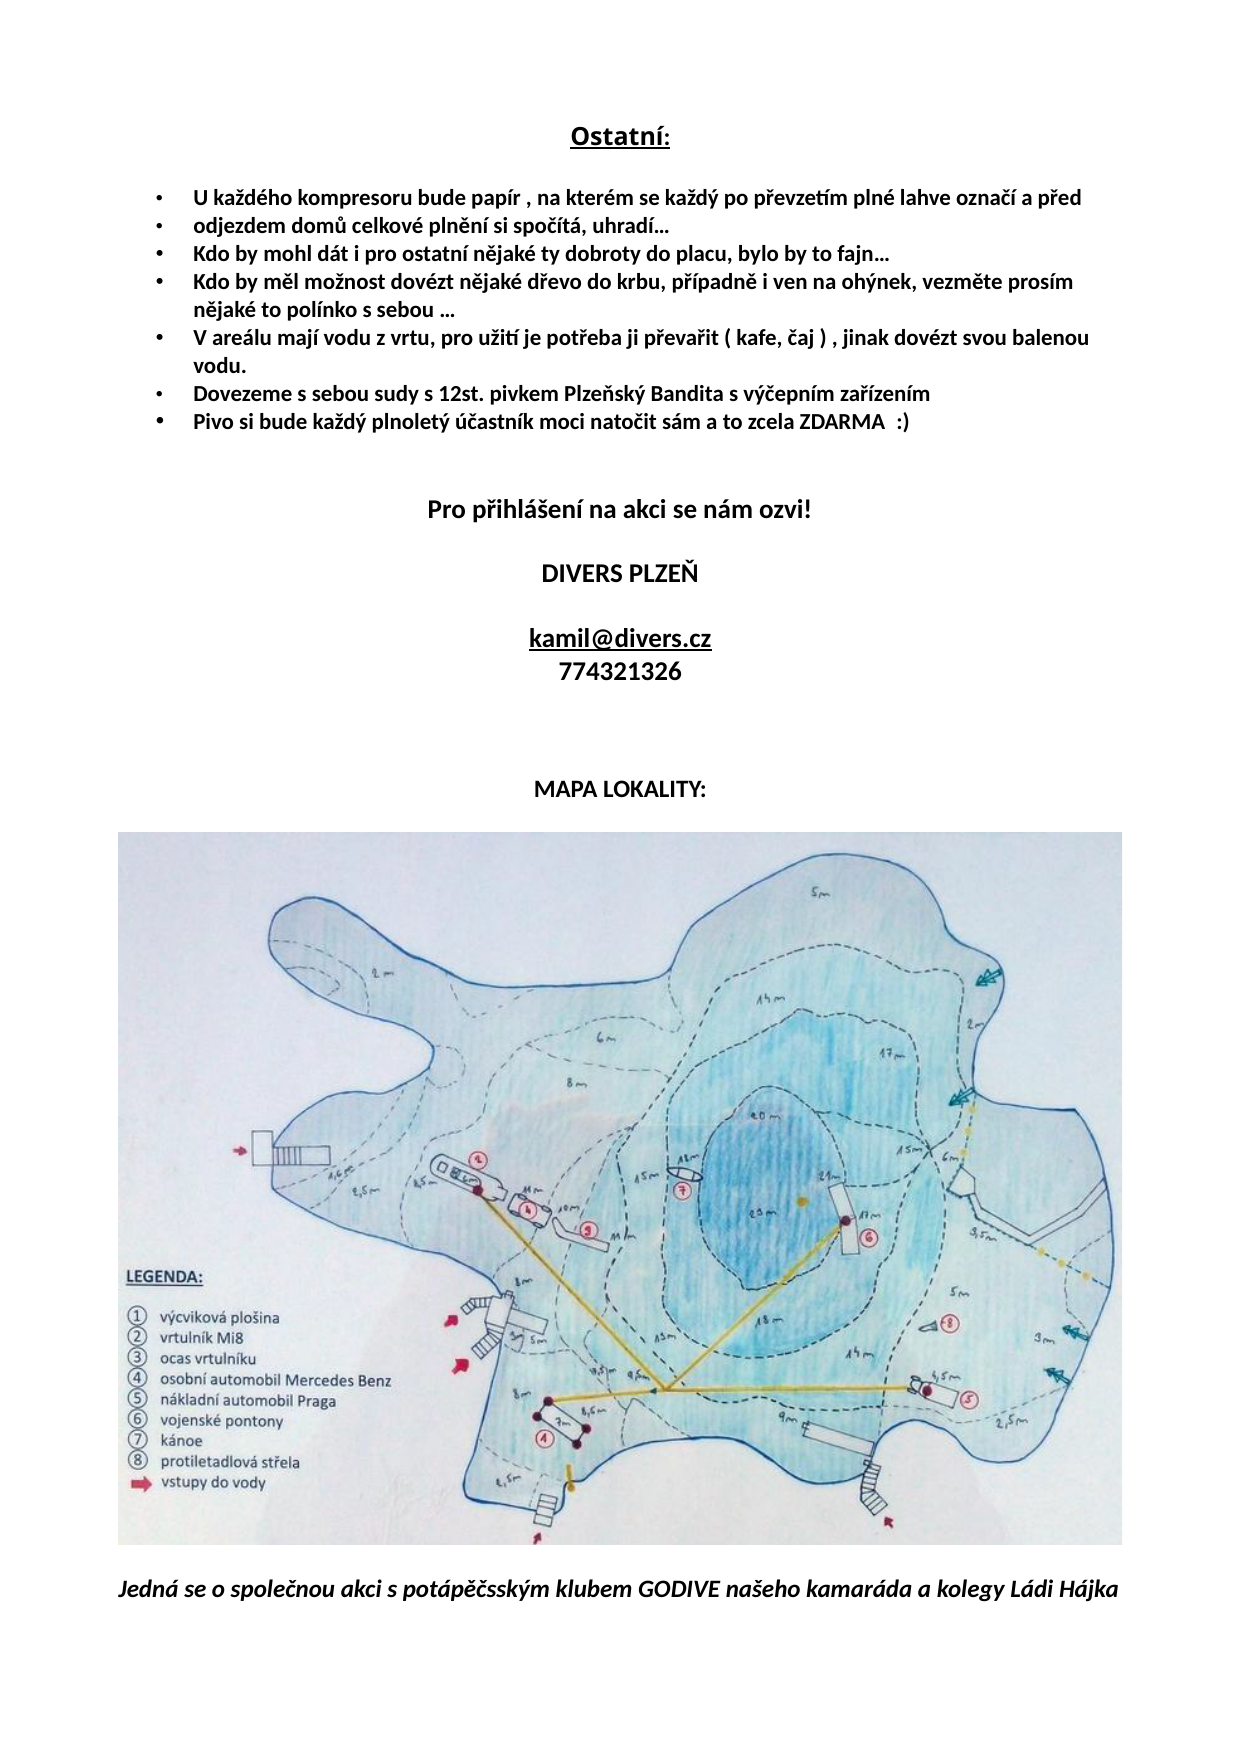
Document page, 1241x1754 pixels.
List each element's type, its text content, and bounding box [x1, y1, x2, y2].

list odjezdem domů celkové plnění si spočítá, uhradí… [156, 211, 1122, 239]
text MAPA LOKALITY: [118, 773, 1122, 803]
list Dovezeme s sebou sudy s 12st. pivkem Plzeňský Bandita s výčepním zařízením [156, 379, 1122, 407]
list U každého kompresoru bude papír , na kterém se každý po převzetím plné lahve označí a před [156, 183, 1122, 211]
text 774321326 [118, 654, 1122, 687]
text Jedná se o společnou akci s potápěčsským klubem GODIVE našeho kamaráda a kolegy Ládi Hájka [118, 1573, 1122, 1604]
text Ostatní: [118, 118, 1122, 152]
text DIVERS PLZEŇ [118, 557, 1122, 589]
list Pivo si bude každý plnoletý účastník moci natočit sám a to zcela ZDARMA :) [156, 407, 1122, 435]
text Pro přihlášení na akci se nám ozvi! [118, 492, 1122, 525]
list Kdo by mohl dát i pro ostatní nějaké ty dobroty do placu, bylo by to fajn… [156, 239, 1122, 267]
list V areálu mají vodu z vrtu, pro užití je potřeba ji převařit ( kafe, čaj ) , jinak dovézt svou balenou vodu. [156, 323, 1122, 379]
list Kdo by měl možnost dovézt nějaké dřevo do krbu, případně i ven na ohýnek, vezměte prosím nějaké to polínko s sebou … [156, 267, 1122, 323]
text kamil@divers.cz [118, 621, 1122, 654]
